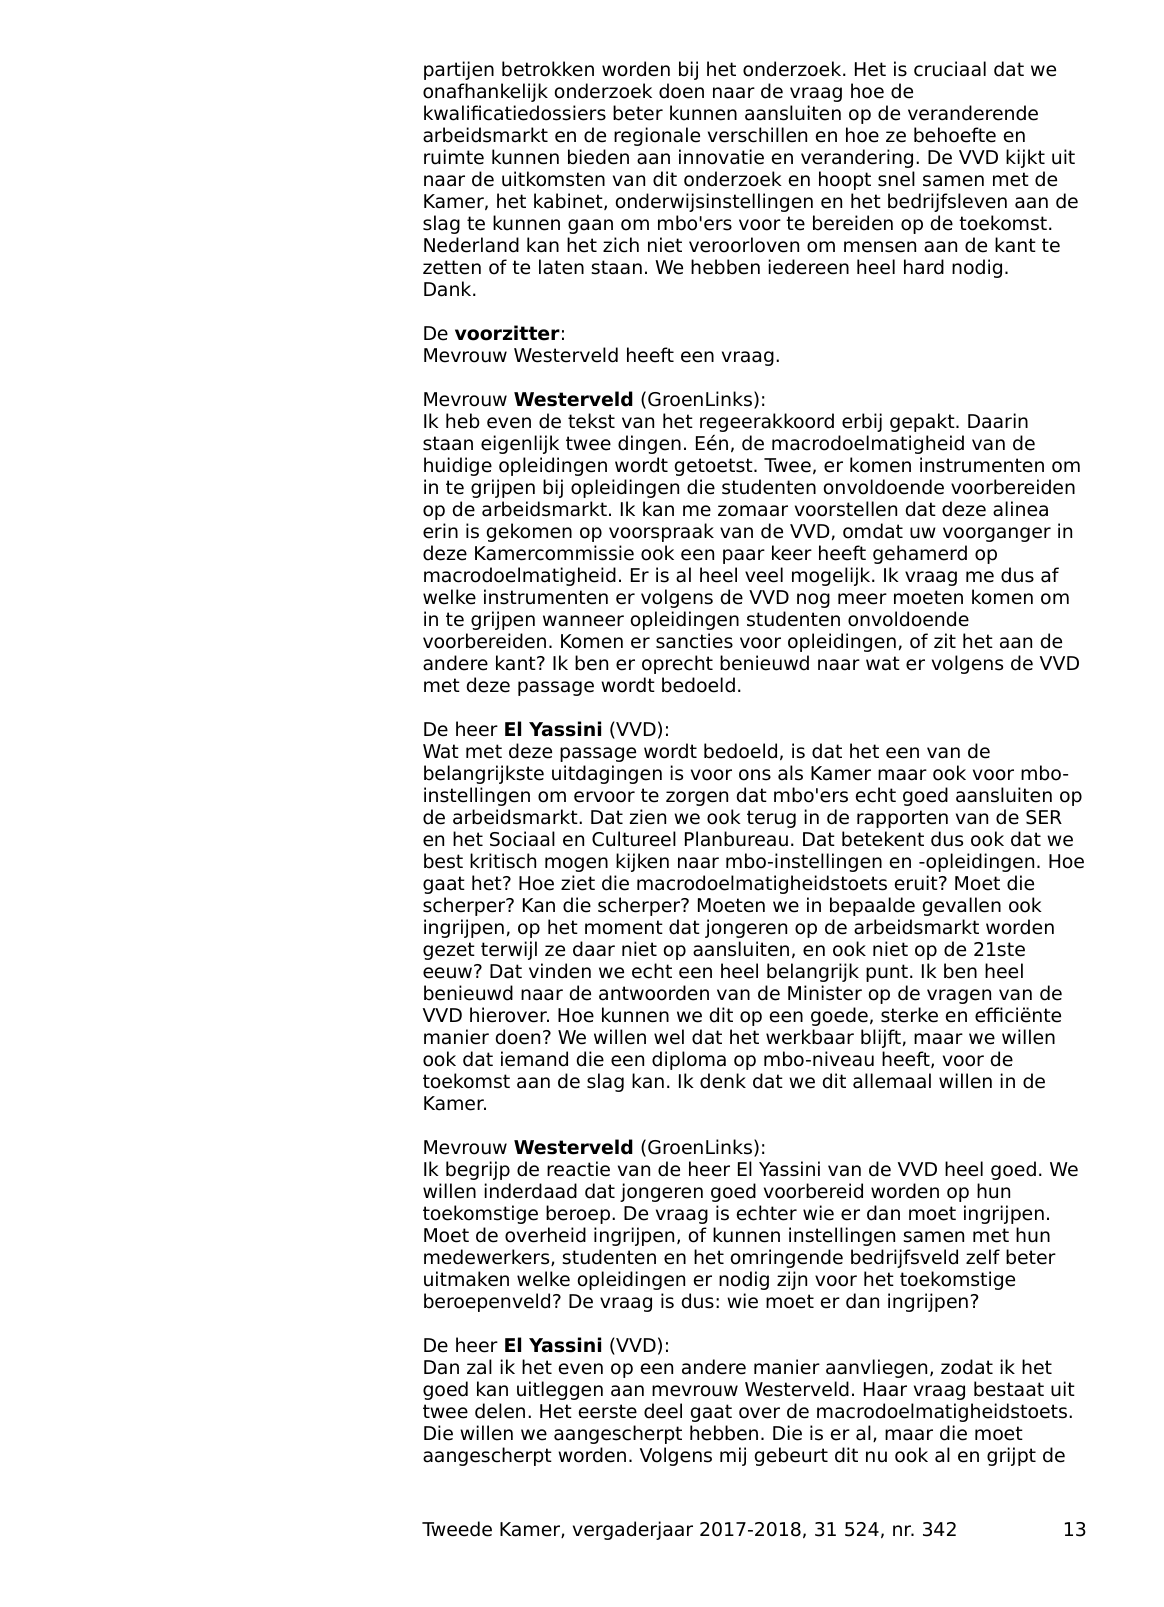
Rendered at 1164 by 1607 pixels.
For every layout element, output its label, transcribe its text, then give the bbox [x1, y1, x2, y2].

text Dan zal ik het even op een andere manier aanvliegen, zodat ik het goed kan uitleggen aan mevrouw Westerveld. Haar vraag bestaat uit twee delen. Het eerste deel gaat over de macrodoelmatigheidstoets. Die willen we aangescherpt hebben. Die is er al, maar die moet aangescherpt worden. Volgens mij gebeurt dit nu ook al en grijpt de [422, 1357, 1087, 1467]
text De heer El Yassini (VVD): [422, 719, 1087, 741]
text Dank. [422, 279, 1087, 301]
text partijen betrokken worden bij het onderzoek. Het is cruciaal dat we onafhankelijk onderzoek doen naar de vraag hoe de kwalificatiedossiers beter kunnen aansluiten op de veranderende arbeidsmarkt en de regionale verschillen en hoe ze behoefte en ruimte kunnen bieden aan innovatie en verandering. De VVD kijkt uit naar de uitkomsten van dit onderzoek en hoopt snel samen met de Kamer, het kabinet, onderwijsinstellingen en het bedrijfsleven aan de slag te kunnen gaan om mbo'ers voor te bereiden op de toekomst. Nederland kan het zich niet veroorloven om mensen aan de kant te zetten of te laten staan. We hebben iedereen heel hard nodig. [422, 59, 1087, 279]
text De heer El Yassini (VVD): [422, 1335, 1087, 1357]
text De voorzitter: [422, 323, 1087, 345]
text Ik begrijp de reactie van de heer El Yassini van de VVD heel goed. We willen inderdaad dat jongeren goed voorbereid worden op hun toekomstige beroep. De vraag is echter wie er dan moet ingrijpen. Moet de overheid ingrijpen, of kunnen instellingen samen met hun medewerkers, studenten en het omringende bedrijfsveld zelf beter uitmaken welke opleidingen er nodig zijn voor het toekomstige beroepenveld? De vraag is dus: wie moet er dan ingrijpen? [422, 1159, 1087, 1313]
text Wat met deze passage wordt bedoeld, is dat het een van de belangrijkste uitdagingen is voor ons als Kamer maar ook voor mbo-instellingen om ervoor te zorgen dat mbo'ers echt goed aansluiten op de arbeidsmarkt. Dat zien we ook terug in de rapporten van de SER en het Sociaal en Cultureel Planbureau. Dat betekent dus ook dat we best kritisch mogen kijken naar mbo-instellingen en -opleidingen. Hoe gaat het? Hoe ziet die macrodoelmatigheidstoets eruit? Moet die scherper? Kan die scherper? Moeten we in bepaalde gevallen ook ingrijpen, op het moment dat jongeren op de arbeidsmarkt worden gezet terwijl ze daar niet op aansluiten, en ook niet op de 21ste eeuw? Dat vinden we echt een heel belangrijk punt. Ik ben heel benieuwd naar de antwoorden van de Minister op de vragen van de VVD hierover. Hoe kunnen we dit op een goede, sterke en efficiënte manier doen? We willen wel dat het werkbaar blijft, maar we willen ook dat iemand die een diploma op mbo-niveau heeft, voor de toekomst aan de slag kan. Ik denk dat we dit allemaal willen in de Kamer. [422, 741, 1087, 1115]
text Mevrouw Westerveld (GroenLinks): [422, 389, 1087, 411]
text Ik heb even de tekst van het regeerakkoord erbij gepakt. Daarin staan eigenlijk twee dingen. Eén, de macrodoelmatigheid van de huidige opleidingen wordt getoetst. Twee, er komen instrumenten om in te grijpen bij opleidingen die studenten onvoldoende voorbereiden op de arbeidsmarkt. Ik kan me zomaar voorstellen dat deze alinea erin is gekomen op voorspraak van de VVD, omdat uw voorganger in deze Kamercommissie ook een paar keer heeft gehamerd op macrodoelmatigheid. Er is al heel veel mogelijk. Ik vraag me dus af welke instrumenten er volgens de VVD nog meer moeten komen om in te grijpen wanneer opleidingen studenten onvoldoende voorbereiden. Komen er sancties voor opleidingen, of zit het aan de andere kant? Ik ben er oprecht benieuwd naar wat er volgens de VVD met deze passage wordt bedoeld. [422, 411, 1087, 697]
text Mevrouw Westerveld (GroenLinks): [422, 1137, 1087, 1159]
text Mevrouw Westerveld heeft een vraag. [422, 345, 1087, 367]
